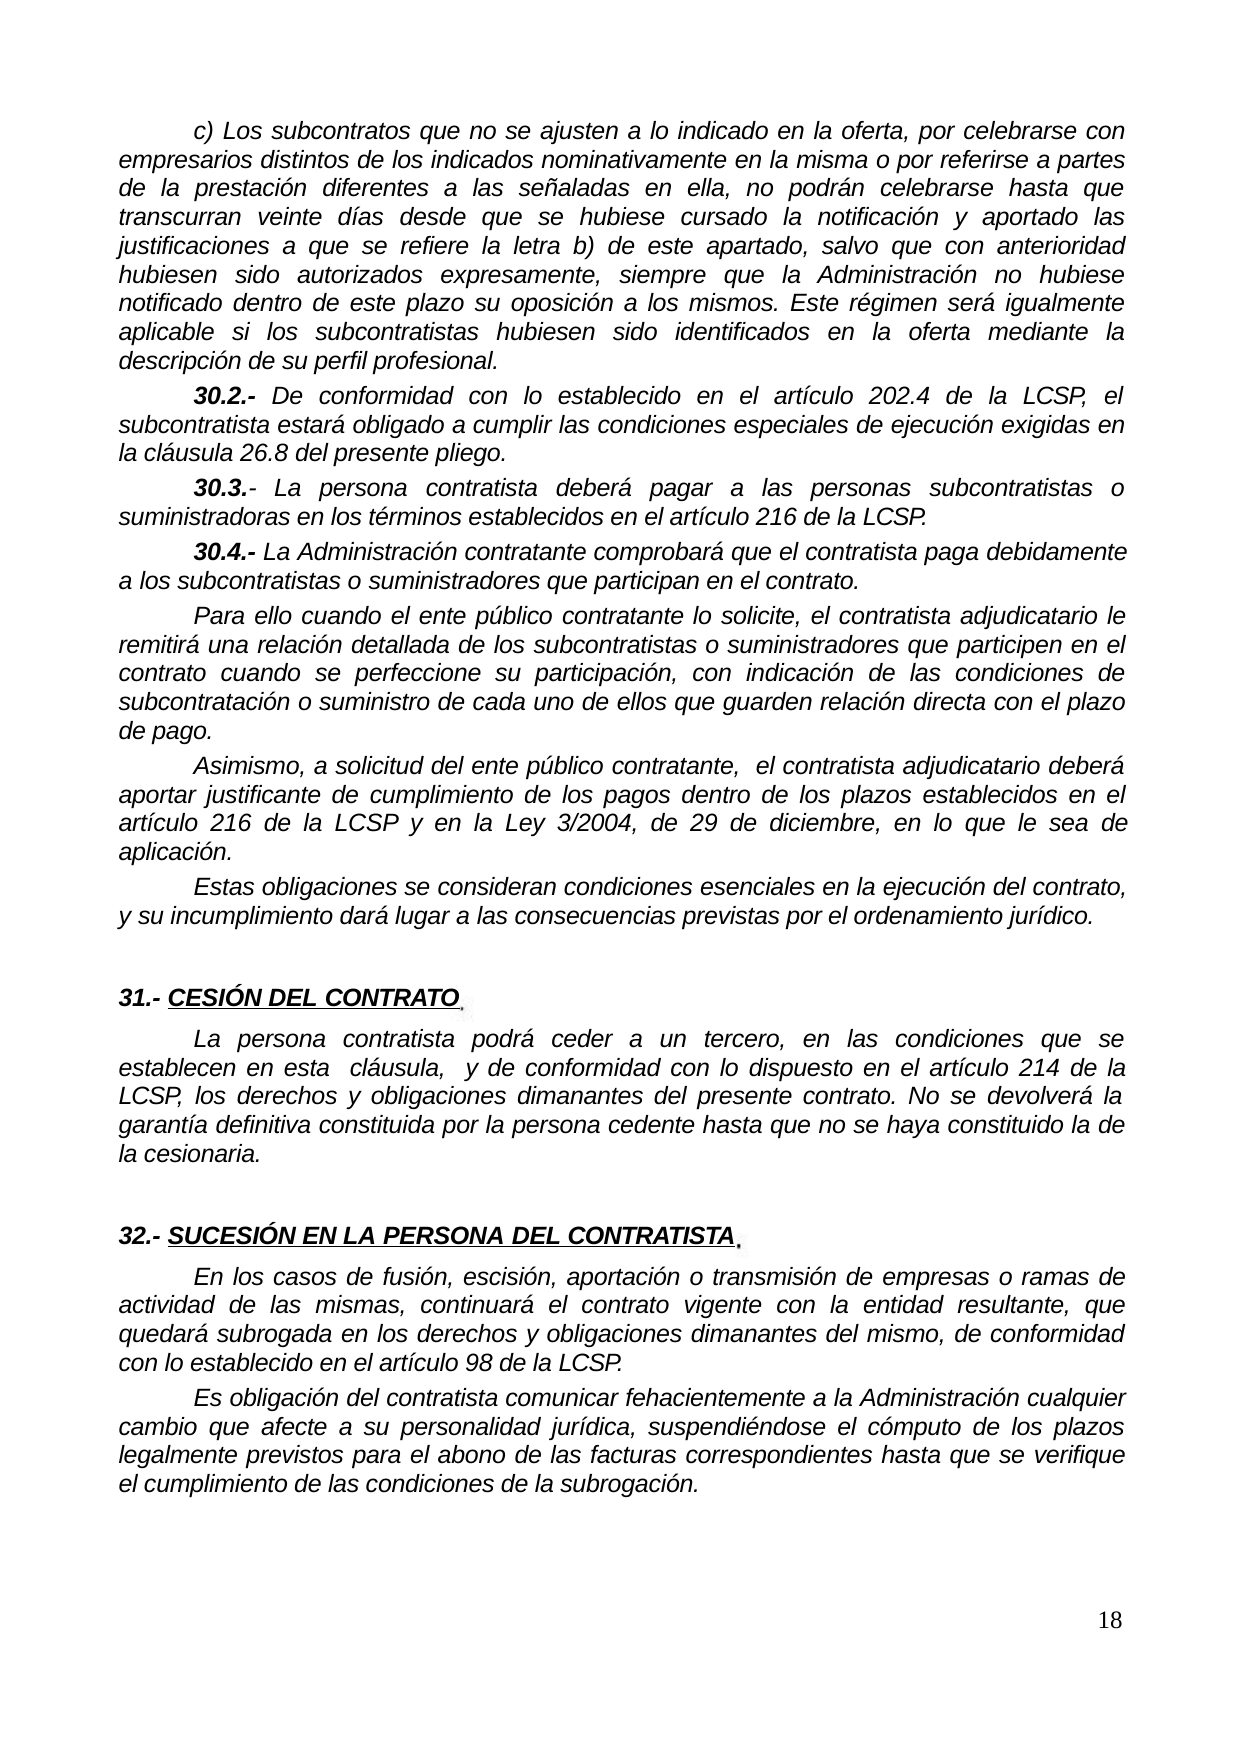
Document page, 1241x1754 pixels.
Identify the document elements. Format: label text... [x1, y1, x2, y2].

text 30.3.- La persona contratista deberá pagar a las personas subcontratistas o [193, 474, 1146, 502]
text 30.4.- La Administración contratante comprobará que el contratista paga debidamente [193, 538, 1147, 566]
text justificaciones a que se refiere la letra b) de este apartado, salvo que con anterioridad [118, 232, 1147, 260]
text y su incumplimiento dará lugar a las consecuencias previstas por el ordenamiento jurídico. [118, 902, 1147, 930]
text LCSP, los derechos y obligaciones dimanantes del presente contrato. No se devolverá la [118, 1082, 1147, 1110]
text de pago. [118, 717, 1147, 745]
text remitirá una relación detallada de los subcontratistas o suministradores que participen en el [118, 631, 1147, 659]
text aportar justificante de cumplimiento de los pagos dentro de los plazos establecidos en el [118, 781, 1147, 809]
text empresarios distintos de los indicados nominativamente en la misma o por referirse a partes [118, 146, 1147, 174]
text 31.- CESIÓN DEL CONTRATO [118, 984, 485, 1012]
text el cumplimiento de las condiciones de la subrogación. [118, 1470, 1147, 1498]
text artículo 216 de la LCSP y en la Ley 3/2004, de 29 de diciembre, en lo que le sea de [118, 809, 1147, 837]
text Estas obligaciones se consideran condiciones esenciales en la ejecución del contrato, [193, 873, 1147, 901]
text contrato cuando se perfeccione su participación, con indicación de las condiciones de [118, 659, 1147, 687]
text aplicable si los subcontratistas hubiesen sido identificados en la oferta mediante la [118, 318, 1147, 346]
text quedará subrogada en los derechos y obligaciones dimanantes del mismo, de conformidad [118, 1320, 1147, 1348]
text transcurran veinte días desde que se hubiese cursado la notificación y aportado las [118, 203, 1147, 231]
text Asimismo, a solicitud del ente público contratante, el contratista adjudicatario deberá [193, 752, 1147, 780]
text hubiesen sido autorizados expresamente, siempre que la Administración no hubiese [118, 261, 1147, 289]
text En los casos de fusión, escisión, aportación o transmisión de empresas o ramas de [193, 1263, 1147, 1291]
text subcontratación o suministro de cada uno de ellos que guarden relación directa con el plazo [118, 688, 1147, 716]
text subcontratista estará obligado a cumplir las condiciones especiales de ejecución exigidas en [118, 411, 1146, 439]
text notificado dentro de este plazo su oposición a los mismos. Este régimen será igualmente [118, 289, 1147, 317]
text Es obligación del contratista comunicar fehacientemente a la Administración cualquier [193, 1384, 1147, 1412]
text La persona contratista podrá ceder a un tercero, en las condiciones que se [193, 1025, 1146, 1053]
text actividad de las mismas, continuará el contrato vigente con la entidad resultante, que [118, 1292, 1147, 1319]
text Para ello cuando el ente público contratante lo solicite, el contratista adjudicatario le [193, 602, 1147, 630]
text 8 [1110, 1606, 1147, 1634]
text aplicación. [118, 838, 1147, 866]
text 1 [1097, 1606, 1110, 1634]
text con lo establecido en el artículo 98 de la LCSP. [118, 1349, 1147, 1377]
text de la prestación diferentes a las señaladas en ella, no podrán celebrarse hasta que [118, 174, 1147, 202]
text c) Los subcontratos que no se ajusten a lo indicado en la oferta, por celebrarse con [193, 117, 1147, 145]
text legalmente previstos para el abono de las facturas correspondientes hasta que se verifique [118, 1442, 1147, 1469]
text cambio que afecte a su personalidad jurídica, suspendiéndose el cómputo de los plazos [118, 1413, 1147, 1441]
text descripción de su perfil profesional. [118, 347, 1147, 375]
text la cláusula 26.8 del presente pliego. [118, 439, 1146, 467]
text la cesionaria. [118, 1140, 1147, 1168]
text 32.- SUCESIÓN EN LA PERSONA DEL CONTRATISTA [118, 1222, 760, 1250]
text establecen en esta cláusula, y de conformidad con lo dispuesto en el artículo 214 de la [118, 1054, 1147, 1082]
text a los subcontratistas o suministradores que participan en el contrato. [118, 567, 883, 595]
text garantía definitiva constituida por la persona cedente hasta que no se haya constituido la de [118, 1111, 1147, 1139]
text 30.2.- De conformidad con lo establecido en el artículo 202.4 de la LCSP, el [193, 382, 1146, 410]
text suministradoras en los términos establecidos en el artículo 216 de la LCSP. [118, 503, 955, 531]
